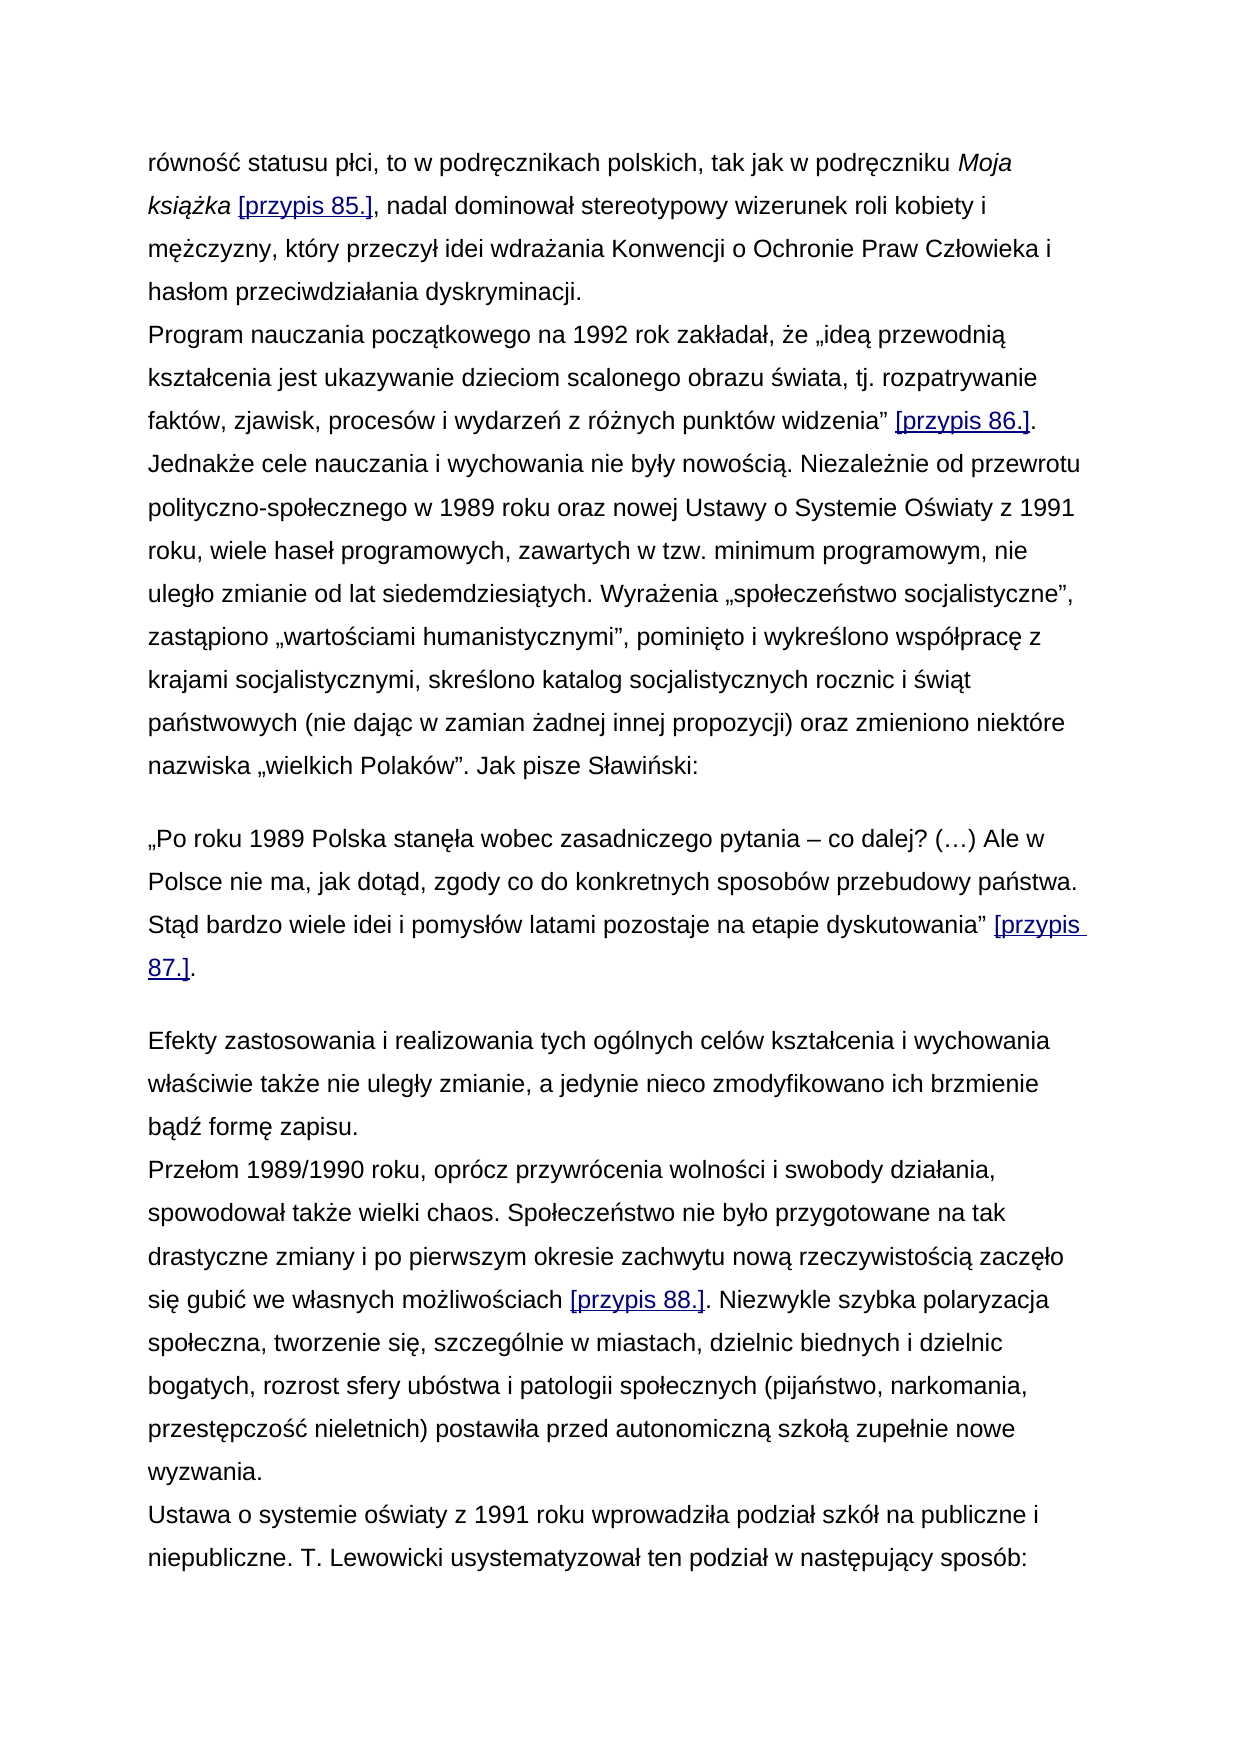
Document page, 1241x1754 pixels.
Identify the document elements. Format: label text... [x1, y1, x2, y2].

text Przełom 1989/1990 roku, oprócz przywrócenia wolności i swobody działania, spowodował także wielki chaos. Społeczeństwo nie było przygotowane na tak drastyczne zmiany i po pierwszym okresie zachwytu nową rzeczywistością zaczęło się gubić we własnych możliwościach [przypis 88.]. Niezwykle szybka polaryzacja społeczna, tworzenie się, szczególnie w miastach, dzielnic biednych i dzielnic bogatych, rozrost sfery ubóstwa i patologii społecznych (pijaństwo, narkomania, przestępczość nieletnich) postawiła przed autonomiczną szkołą zupełnie nowe wyzwania. [148, 1155, 1093, 1486]
text Program nauczania początkowego na 1992 rok zakładał, że „ideą przewodnią kształcenia jest ukazywanie dzieciom scalonego obrazu świata, tj. rozpatrywanie faktów, zjawisk, procesów i wydarzeń z różnych punktów widzenia” [przypis 86.]. Jednakże cele nauczania i wychowania nie były nowością. Niezależnie od przewrotu polityczno-społecznego w 1989 roku oraz nowej Ustawy o Systemie Oświaty z 1991 roku, wiele haseł programowych, zawartych w tzw. minimum programowym, nie uległo zmianie od lat siedemdziesiątych. Wyrażenia „społeczeństwo socjalistyczne”, zastąpiono „wartościami humanistycznymi”, pominięto i wykreślono współpracę z krajami socjalistycznymi, skreślono katalog socjalistycznych rocznic i świąt państwowych (nie dając w zamian żadnej innej propozycji) oraz zmieniono niektóre nazwiska „wielkich Polaków”. Jak pisze Sławiński: [148, 320, 1093, 780]
text Efekty zastosowania i realizowania tych ogólnych celów kształcenia i wychowania właściwie także nie uległy zmianie, a jedynie nieco zmodyfikowano ich brzmienie bądź formę zapisu. [148, 1026, 1093, 1141]
text „Po roku 1989 Polska stanęła wobec zasadniczego pytania – co dalej? (…) Ale w Polsce nie ma, jak dotąd, zgody co do konkretnych sposobów przebudowy państwa. Stąd bardzo wiele idei i pomysłów latami pozostaje na etapie dyskutowania” [przypis 87.]. [148, 824, 1093, 982]
text Ustawa o systemie oświaty z 1991 roku wprowadziła podział szkół na publiczne i niepubliczne. T. Lewowicki usystematyzował ten podział w następujący sposób: [148, 1500, 1093, 1572]
text równość statusu płci, to w podręcznikach polskich, tak jak w podręczniku Moja książka [przypis 85.], nadal dominował stereotypowy wizerunek roli kobiety i mężczyzny, który przeczył idei wdrażania Konwencji o Ochronie Praw Człowieka i hasłom przeciwdziałania dyskryminacji. [148, 148, 1093, 306]
